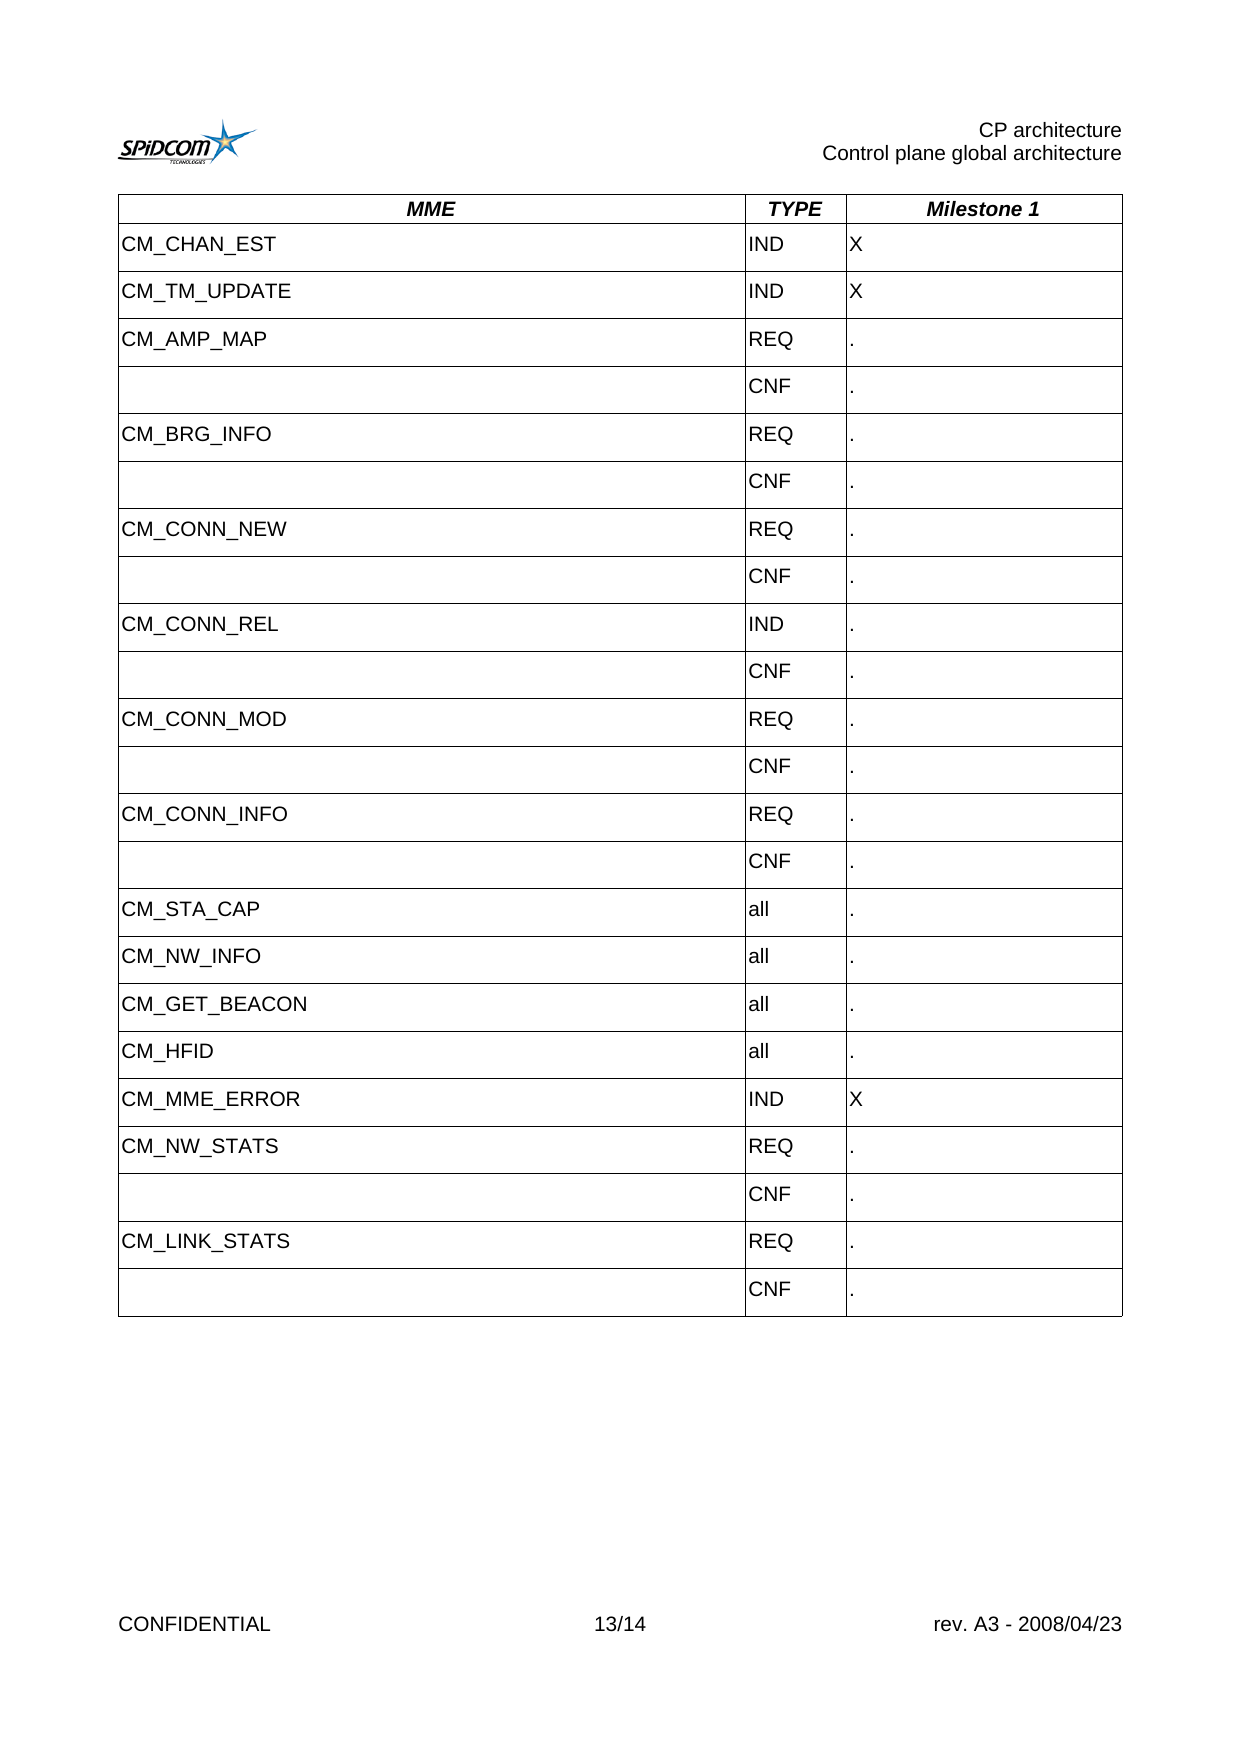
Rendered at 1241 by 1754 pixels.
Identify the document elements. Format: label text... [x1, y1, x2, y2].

table_header MME [119, 195, 745, 223]
table_cell . [847, 604, 1122, 651]
table_cell CM_LINK_STATS [119, 1222, 745, 1268]
table_cell CNF [746, 1174, 846, 1221]
table_cell . [847, 1174, 1122, 1221]
table_cell CM_NW_STATS [119, 1127, 745, 1173]
table_cell . [847, 509, 1122, 556]
table_cell [119, 652, 745, 698]
table_cell . [847, 1127, 1122, 1173]
table_cell CNF [746, 367, 846, 413]
table_cell . [847, 937, 1122, 983]
table_cell REQ [746, 1222, 846, 1268]
table_header Milestone 1 [847, 195, 1122, 223]
table_cell . [847, 414, 1122, 461]
table_cell . [847, 889, 1122, 936]
table_cell CNF [746, 1269, 846, 1316]
table_header TYPE [746, 195, 846, 223]
table_cell CM_CONN_NEW [119, 509, 745, 556]
table_cell CNF [746, 747, 846, 793]
table_cell [119, 462, 745, 508]
table_cell . [847, 367, 1122, 413]
table_cell . [847, 652, 1122, 698]
table_cell . [847, 319, 1122, 366]
table_cell CM_GET_BEACON [119, 984, 745, 1031]
table_cell . [847, 842, 1122, 888]
table_cell X [847, 1079, 1122, 1126]
table_cell . [847, 1222, 1122, 1268]
table_cell . [847, 1269, 1122, 1316]
table_cell CM_CHAN_EST [119, 224, 745, 271]
table_cell REQ [746, 509, 846, 556]
table_cell REQ [746, 794, 846, 841]
table_cell IND [746, 1079, 846, 1126]
table_cell . [847, 557, 1122, 603]
table_cell IND [746, 272, 846, 318]
table_cell CM_STA_CAP [119, 889, 745, 936]
table_cell CM_AMP_MAP [119, 319, 745, 366]
table_cell [119, 1269, 745, 1316]
table_cell REQ [746, 699, 846, 746]
table_cell CNF [746, 842, 846, 888]
table_cell . [847, 984, 1122, 1031]
table_cell X [847, 224, 1122, 271]
table_cell . [847, 747, 1122, 793]
table_cell all [746, 937, 846, 983]
table_cell CNF [746, 462, 846, 508]
table_cell CM_CONN_INFO [119, 794, 745, 841]
table_cell CM_TM_UPDATE [119, 272, 745, 318]
table_cell [119, 367, 745, 413]
table_cell all [746, 984, 846, 1031]
table_cell IND [746, 224, 846, 271]
table_cell CM_CONN_REL [119, 604, 745, 651]
table_cell IND [746, 604, 846, 651]
table_cell [119, 557, 745, 603]
table_cell CM_BRG_INFO [119, 414, 745, 461]
table_cell . [847, 1032, 1122, 1078]
table_cell CM_MME_ERROR [119, 1079, 745, 1126]
table_cell [119, 1174, 745, 1221]
table_cell [119, 842, 745, 888]
table_cell [119, 747, 745, 793]
table_cell CM_HFID [119, 1032, 745, 1078]
picture [117, 118, 258, 165]
table_cell CM_CONN_MOD [119, 699, 745, 746]
table_cell all [746, 1032, 846, 1078]
table_cell X [847, 272, 1122, 318]
table_cell . [847, 794, 1122, 841]
table_cell all [746, 889, 846, 936]
table_cell . [847, 699, 1122, 746]
table_cell REQ [746, 319, 846, 366]
table_cell . [847, 462, 1122, 508]
table_cell CNF [746, 557, 846, 603]
table_cell REQ [746, 1127, 846, 1173]
table_cell CNF [746, 652, 846, 698]
table_cell CM_NW_INFO [119, 937, 745, 983]
table_cell REQ [746, 414, 846, 461]
